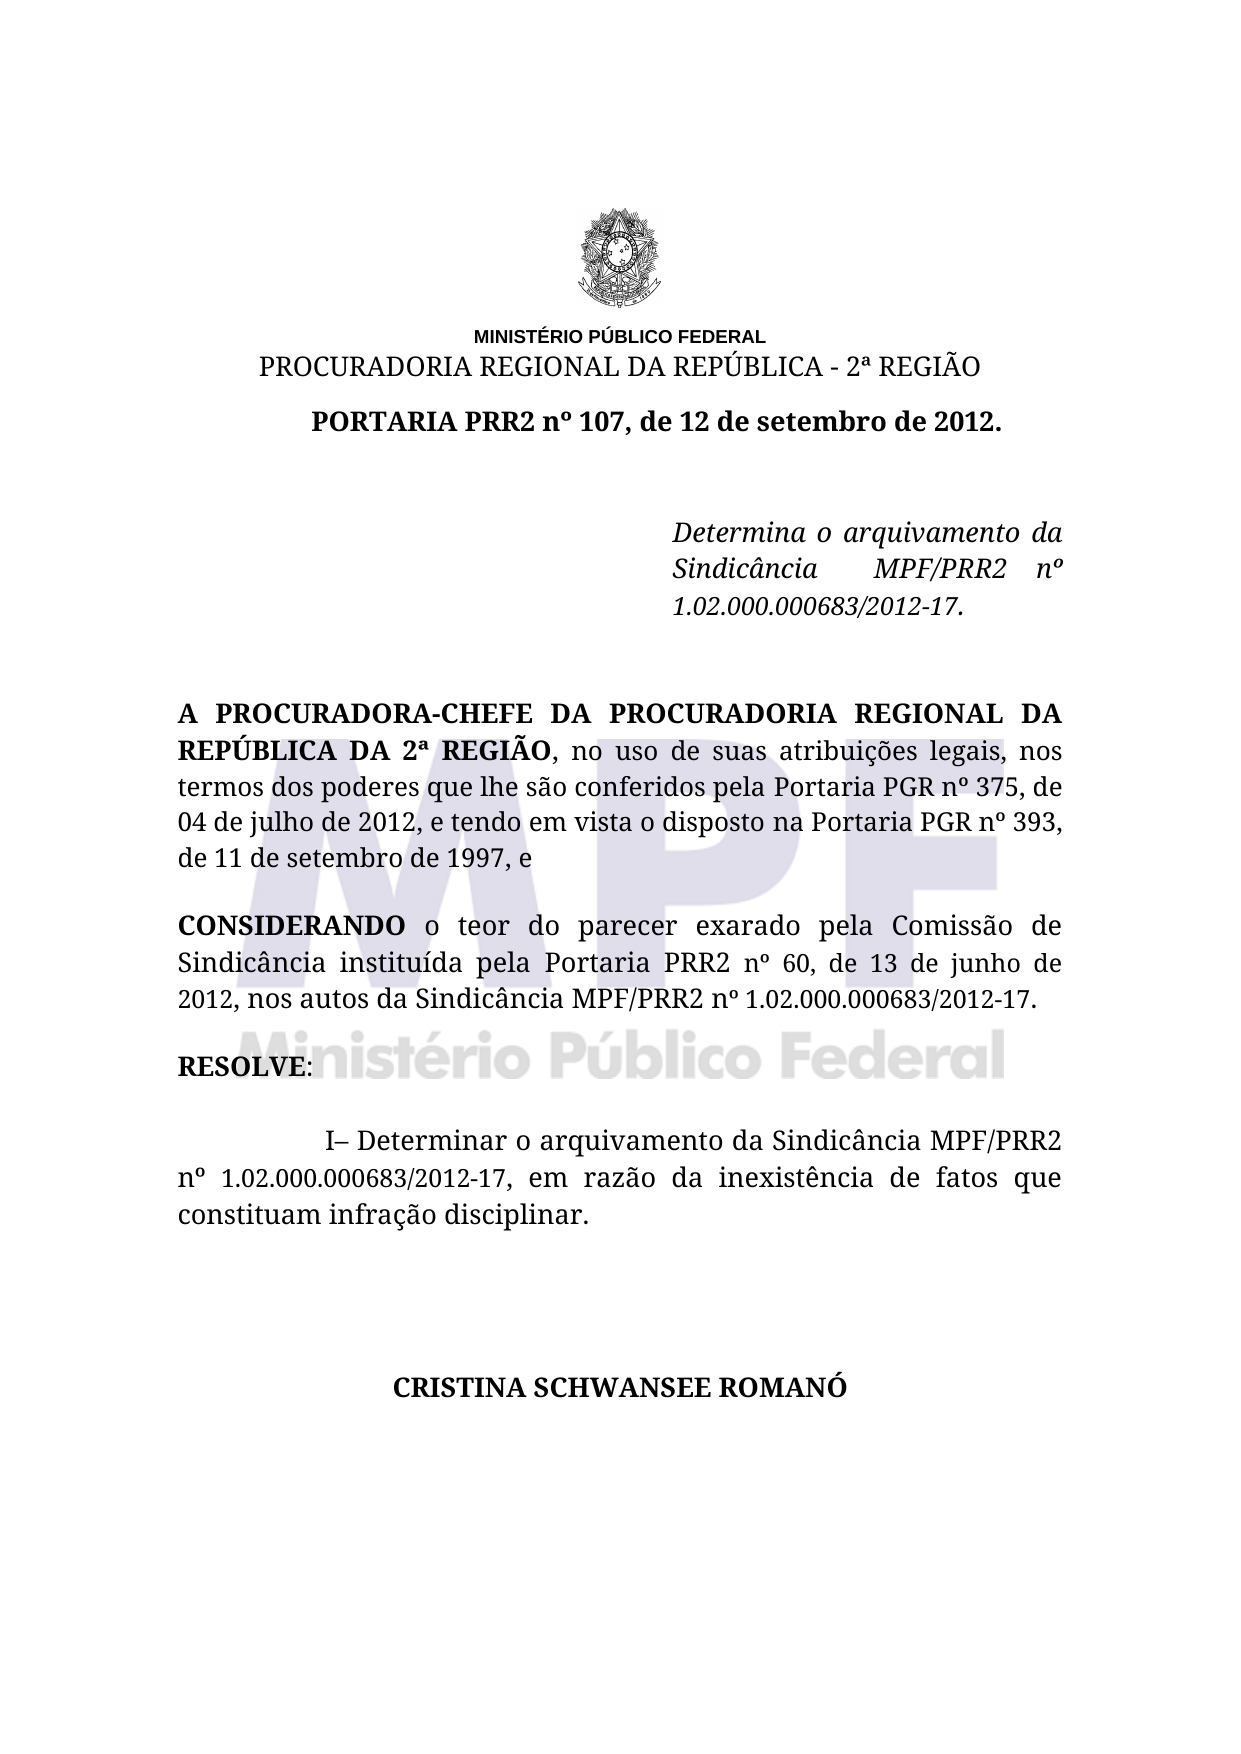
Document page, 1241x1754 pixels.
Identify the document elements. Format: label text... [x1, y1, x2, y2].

text CONSIDERANDO o teor do parecer exarado pela Comissão de Sindicância instituída pela Portaria PRR2 nº 60, de 13 de junho de 2012, nos autos da Sindicância MPF/PRR2 nº 1.02.000.000683/2012-17. [177, 906, 1063, 1017]
subtitle PORTARIA PRR2 nº 107, de 12 de setembro de 2012. [177, 402, 1063, 439]
picture [236, 1017, 1004, 1048]
picture [577, 208, 663, 308]
text I– Determinar o arquivamento da Sindicância MPF/PRR2 nº 1.02.000.000683/2012-17, em razão da inexistência de fatos que constituam infração disciplinar. [177, 1122, 1063, 1232]
text RESOLVE: [177, 1048, 1063, 1085]
text CRISTINA SCHWANSEE ROMANÓ [177, 1368, 1063, 1405]
picture [236, 875, 1004, 906]
text PROCURADORIA REGIONAL DA REPÚBLICA - 2ª REGIÃO [177, 347, 1063, 384]
text A PROCURADORA-CHEFE DA PROCURADORIA REGIONAL DA REPÚBLICA DA 2ª REGIÃO, no uso de suas atribuições legais, nos termos dos poderes que lhe são conferidos pela Portaria PGR nº 375, de 04 de julho de 2012, e tendo em vista o disposto na Portaria PGR nº 393, de 11 de setembro de 1997, e [177, 695, 1063, 875]
text MINISTÉRIO PÚBLICO FEDERAL [177, 326, 1063, 347]
text Determina o arquivamento da Sindicância MPF/PRR2 nº 1.02.000.000683/2012-17. [672, 513, 1063, 624]
